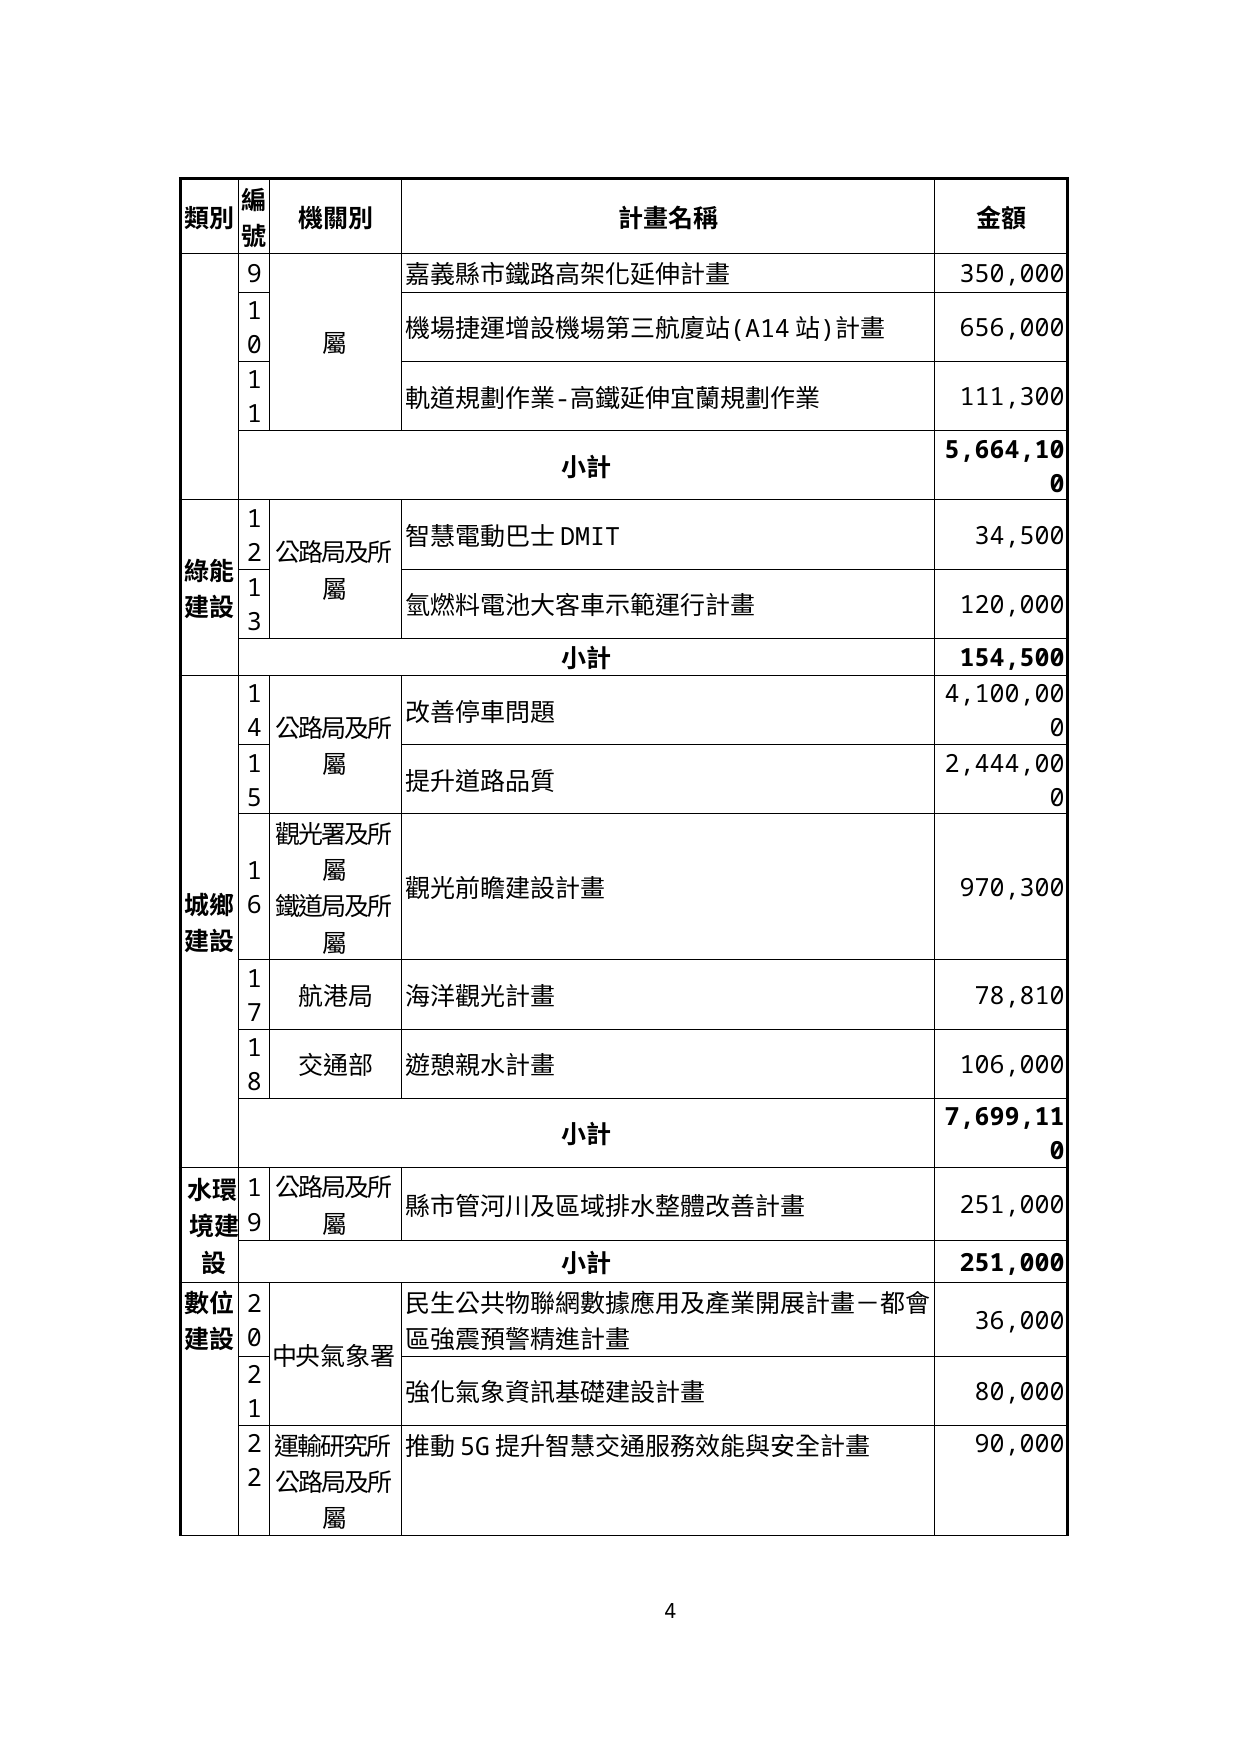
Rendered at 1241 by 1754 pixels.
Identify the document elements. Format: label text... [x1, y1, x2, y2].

table_cell 18 [239, 1030, 269, 1098]
table_cell 15 [239, 745, 269, 813]
table_cell 小計 [239, 1241, 934, 1282]
table_cell 觀光署及所屬 鐵道局及所屬 [270, 814, 401, 959]
table_cell 13 [239, 570, 269, 638]
table_cell 20 [239, 1283, 269, 1356]
table_cell 縣市管河川及區域排水整體改善計畫 [402, 1168, 934, 1240]
table_cell 小計 [239, 639, 934, 675]
table_cell 10 [239, 293, 269, 361]
table_cell 推動5G提升智慧交通服務效能與安全計畫 [402, 1426, 934, 1535]
table_cell 4,100,000 [935, 676, 1066, 744]
table_cell 17 [239, 960, 269, 1028]
table_cell 小計 [239, 431, 934, 499]
table_cell 水環境建設 [182, 1168, 238, 1282]
table_cell 16 [239, 814, 269, 959]
table_cell 970,300 [935, 814, 1066, 959]
table_cell 36,000 [935, 1283, 1066, 1356]
table_cell 機場捷運增設機場第三航廈站(A14站)計畫 [402, 293, 934, 361]
table_cell 120,000 [935, 570, 1066, 638]
table_cell 106,000 [935, 1030, 1066, 1098]
table_header 計畫名稱 [402, 180, 934, 253]
table_cell 觀光前瞻建設計畫 [402, 814, 934, 959]
table_cell 小計 [239, 1099, 934, 1167]
table_cell 公路局及所屬 [270, 1168, 401, 1240]
table_cell 350,000 [935, 254, 1066, 292]
table_header 類別 [182, 180, 238, 253]
table_cell 11 [239, 362, 269, 430]
table_cell 城鄉建設 [182, 676, 238, 1167]
table_cell 運輸研究所 公路局及所屬 [270, 1426, 401, 1535]
table_cell 公路局及所屬 [270, 676, 401, 813]
table_header 金額 [935, 180, 1066, 253]
table_cell 656,000 [935, 293, 1066, 361]
table_header 機關別 [270, 180, 401, 253]
table_cell 9 [239, 254, 269, 292]
table_header 編號 [239, 180, 269, 253]
table_cell 改善停車問題 [402, 676, 934, 744]
table_cell 5,664,100 [935, 431, 1066, 499]
table_cell 強化氣象資訊基礎建設計畫 [402, 1357, 934, 1425]
table_cell 12 [239, 500, 269, 568]
table_cell 綠能建設 [182, 500, 238, 675]
table_cell 14 [239, 676, 269, 744]
table_cell 軌道規劃作業-高鐵延伸宜蘭規劃作業 [402, 362, 934, 430]
table_cell 80,000 [935, 1357, 1066, 1425]
table_cell 屬 [270, 254, 401, 430]
table_cell 民生公共物聯網數據應用及產業開展計畫－都會區強震預警精進計畫 [402, 1283, 934, 1356]
table_cell 22 [239, 1426, 269, 1535]
table_cell 111,300 [935, 362, 1066, 430]
table_cell 21 [239, 1357, 269, 1425]
table_cell 34,500 [935, 500, 1066, 568]
table_cell 19 [239, 1168, 269, 1240]
table_cell 公路局及所屬 [270, 500, 401, 638]
table_cell 嘉義縣市鐵路高架化延伸計畫 [402, 254, 934, 292]
table_cell 251,000 [935, 1168, 1066, 1240]
table_cell 智慧電動巴士DMIT [402, 500, 934, 568]
table_cell 251,000 [935, 1241, 1066, 1282]
table_cell 遊憩親水計畫 [402, 1030, 934, 1098]
table_cell 海洋觀光計畫 [402, 960, 934, 1028]
table_cell 78,810 [935, 960, 1066, 1028]
table_cell 7,699,110 [935, 1099, 1066, 1167]
table_cell 數位建設 [182, 1283, 238, 1535]
table_cell 154,500 [935, 639, 1066, 675]
table_cell 中央氣象署 [270, 1283, 401, 1425]
table_cell 航港局 [270, 960, 401, 1028]
table_cell [182, 254, 238, 499]
table_cell 提升道路品質 [402, 745, 934, 813]
table_cell 2,444,000 [935, 745, 1066, 813]
table_cell 交通部 [270, 1030, 401, 1098]
table_cell 氫燃料電池大客車示範運行計畫 [402, 570, 934, 638]
table_cell 90,000 [935, 1426, 1066, 1535]
